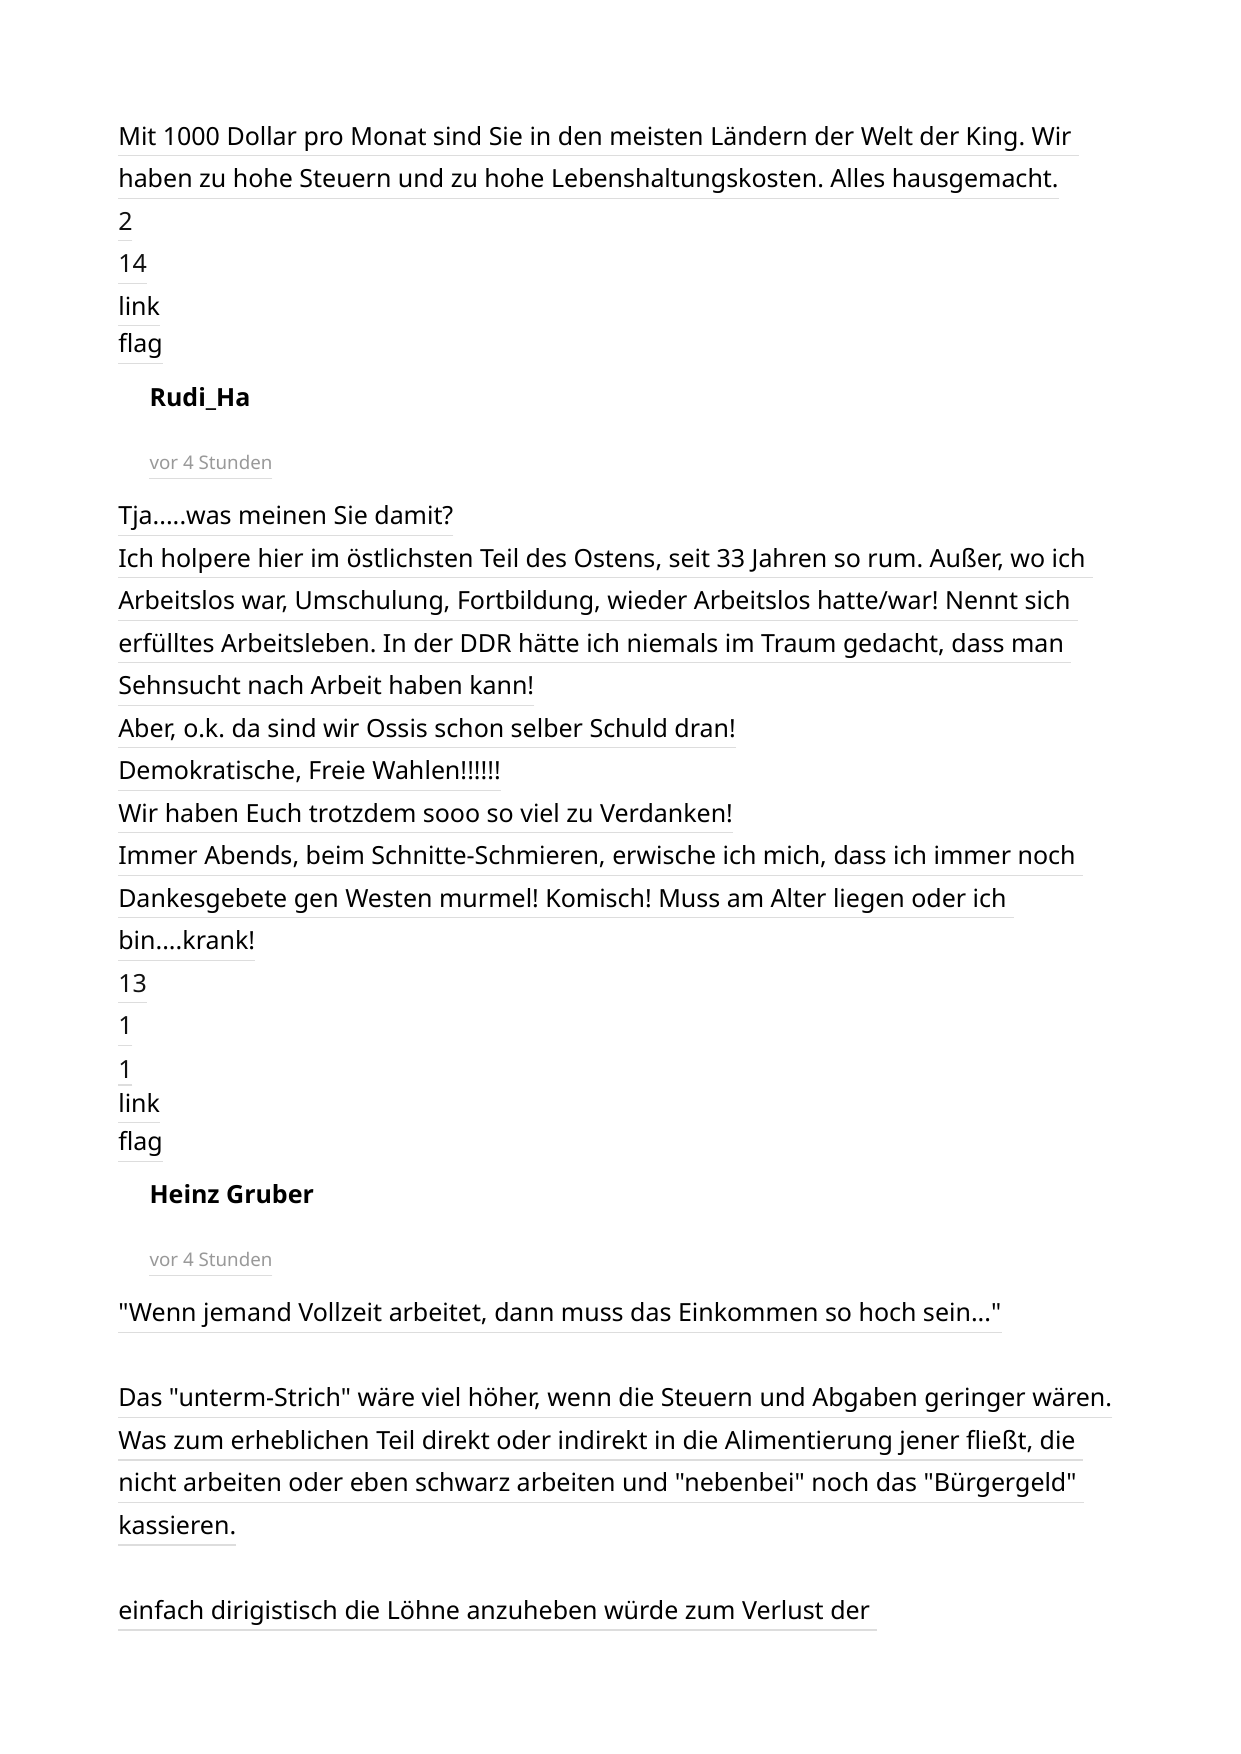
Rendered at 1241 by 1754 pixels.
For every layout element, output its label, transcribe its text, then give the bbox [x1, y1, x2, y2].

text 14 [118, 246, 1122, 284]
text flag [118, 1123, 1122, 1162]
text vor 4 Stunden [149, 1247, 1117, 1276]
text 1 [118, 1008, 1122, 1046]
text "Wenn jemand Vollzeit arbeitet, dann muss das Einkommen so hoch sein..." Das "unterm-Strich" wäre viel höher, wenn die Steuern und Abgaben geringer wären. Was zum erheblichen Teil direkt oder indirekt in die Alimentierung jener fließt, die nicht arbeiten oder eben schwarz arbeiten und "nebenbei" noch das "Bürgergeld" kassieren. einfach dirigistisch die Löhne anzuheben würde zum Verlust der [118, 1295, 1122, 1631]
text Tja.....was meinen Sie damit? Ich holpere hier im östlichsten Teil des Ostens, seit 33 Jahren so rum. Außer, wo ich Arbeitslos war, Umschulung, Fortbildung, wieder Arbeitslos hatte/war! Nennt sich erfülltes Arbeitsleben. In der DDR hätte ich niemals im Traum gedacht, dass man Sehnsucht nach Arbeit haben kann! Aber, o.k. da sind wir Ossis schon selber Schuld dran! Demokratische, Freie Wahlen!!!!!! Wir haben Euch trotzdem sooo so viel zu Verdanken! Immer Abends, beim Schnitte-Schmieren, erwische ich mich, dass ich immer noch Dankesgebete gen Westen murmel! Komisch! Muss am Alter liegen oder ich bin....krank! [118, 498, 1122, 961]
text link [118, 288, 1122, 326]
text Heinz Gruber [149, 1177, 1122, 1211]
text 1 [118, 1050, 1122, 1086]
text Rudi_Ha [149, 380, 1122, 414]
text Mit 1000 Dollar pro Monat sind Sie in den meisten Ländern der Welt der King. Wir haben zu hohe Steuern und zu hohe Lebenshaltungskosten. Alles hausgemacht. [118, 118, 1122, 199]
text vor 4 Stunden [149, 449, 1117, 479]
text link [118, 1086, 1122, 1123]
text flag [118, 326, 1122, 364]
text 13 [118, 965, 1122, 1003]
text 2 [118, 203, 1122, 241]
